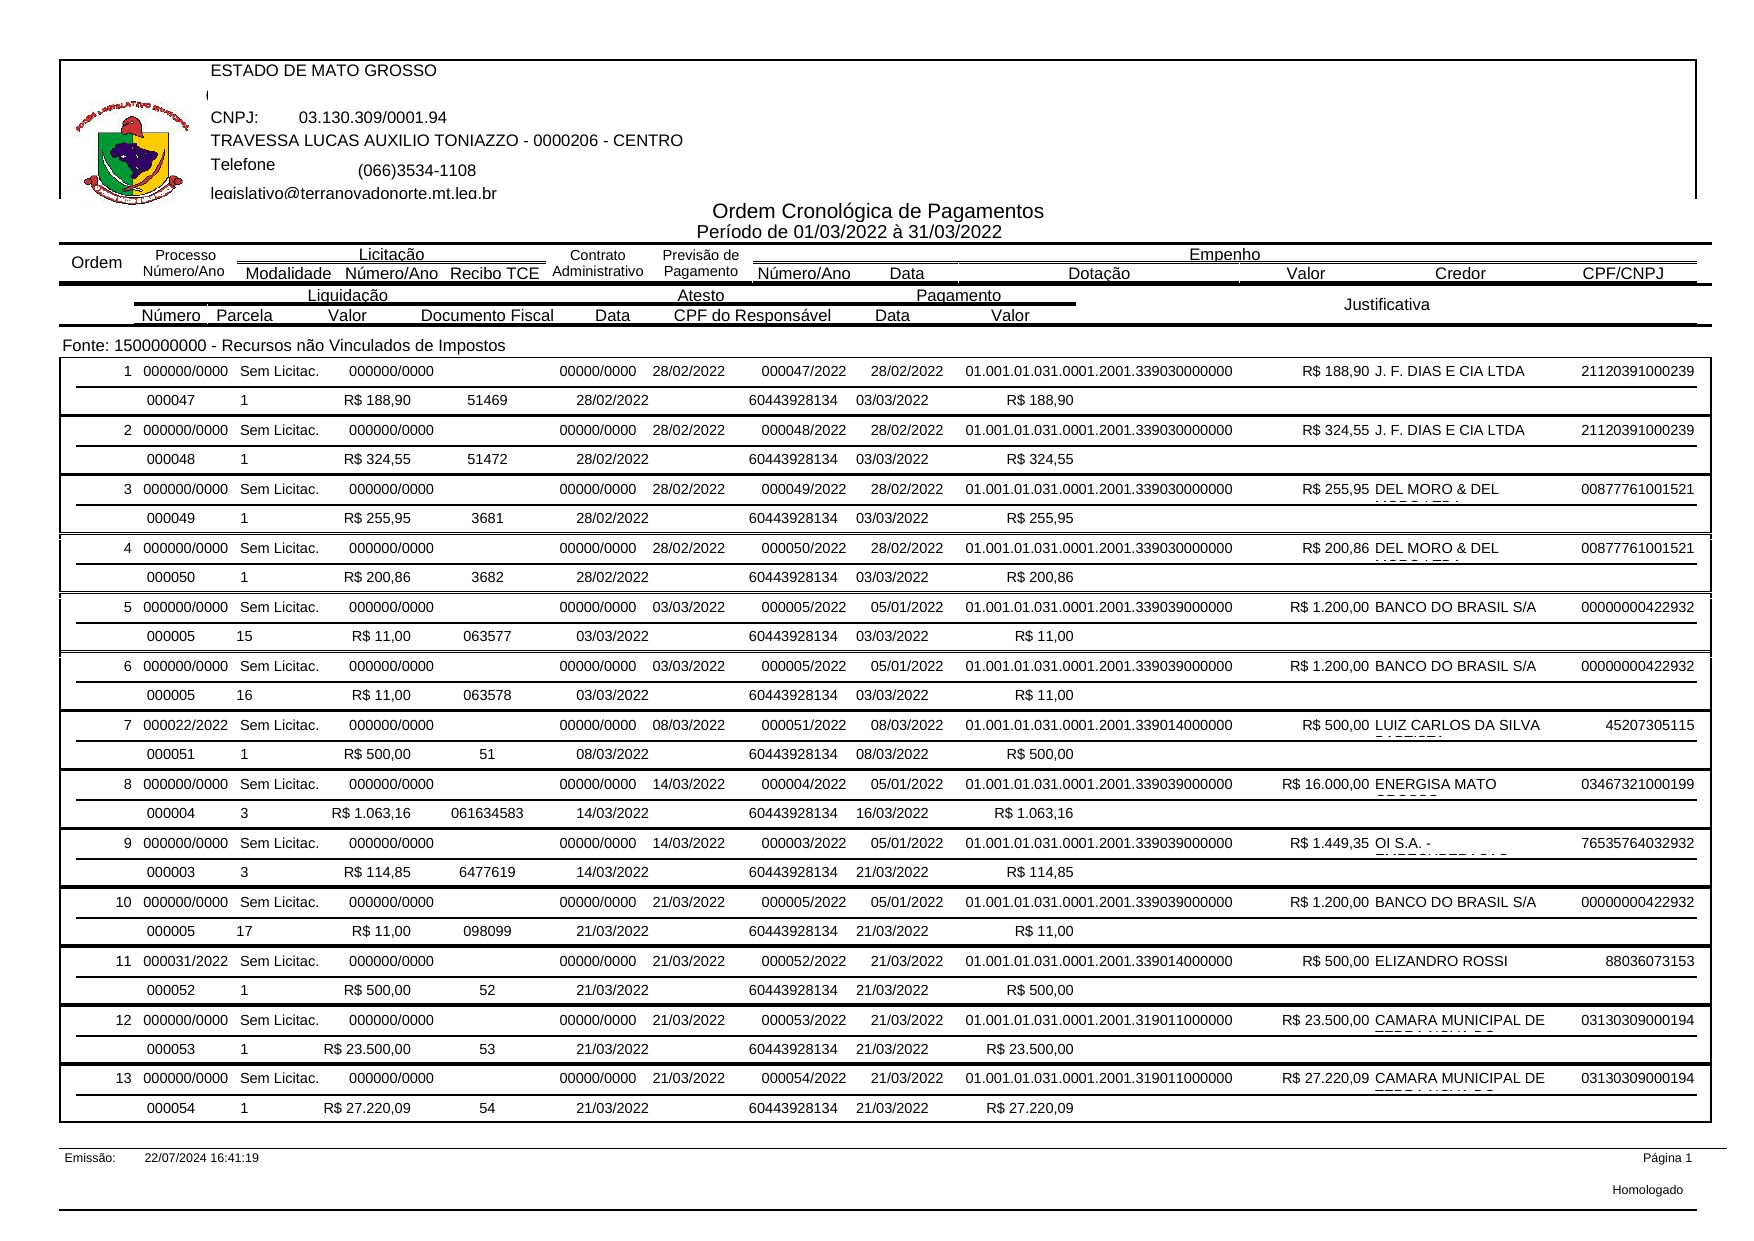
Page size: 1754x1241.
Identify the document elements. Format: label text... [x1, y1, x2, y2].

table_cell Licitação [237, 245, 546, 261]
table_cell Ordem Cronológica de Pagamentos [59, 199, 1697, 221]
table_cell 3 [208, 805, 281, 825]
table_cell [1375, 1175, 1691, 1182]
table_cell 4 [76, 540, 134, 560]
table_cell [1284, 336, 1712, 357]
table_cell [61, 1066, 1710, 1070]
table_cell [76, 1041, 134, 1062]
table_cell 01.001.01.031.0001.2001.339030000000 [959, 481, 1239, 501]
table_cell 000000/0000 [340, 481, 443, 501]
table_cell 1 [76, 363, 134, 383]
table_cell R$ 16.000,00 [1240, 775, 1372, 796]
table_cell [61, 1007, 1710, 1011]
table_cell R$ 11,00 [944, 628, 1076, 648]
table_cell 1 [208, 510, 281, 531]
table_cell 17 [208, 923, 281, 943]
table_cell Modalidade [237, 264, 340, 281]
table_cell Número/Ano [753, 264, 855, 281]
table_cell Justificativa [1076, 286, 1697, 323]
table_cell 22/07/2024 16:41:19 [141, 1150, 332, 1165]
table_cell [76, 687, 134, 709]
table_cell ENERGISA MATO GROSSO DISTRIBUIDORA DE ENERGIA S.A [1372, 775, 1549, 796]
table_cell 000005/2022 [753, 599, 855, 619]
table_cell 05/01/2022 [855, 893, 958, 914]
table_cell [76, 683, 1697, 687]
table_cell 000000/0000 [134, 540, 237, 560]
table_cell R$ 200,86 [1240, 540, 1372, 560]
table_cell R$ 1.200,00 [1240, 893, 1372, 914]
table_cell [1122, 221, 1697, 228]
table_cell [1697, 716, 1710, 768]
table_cell 21/03/2022 [841, 1100, 944, 1120]
table_cell 21/03/2022 [841, 923, 944, 943]
table_cell Documento Fiscal [414, 306, 561, 323]
table_cell [61, 540, 76, 591]
table_cell 08/03/2022 [841, 746, 944, 766]
table_cell 000005/2022 [753, 893, 855, 914]
table_cell Sem Licitac. [237, 716, 340, 737]
table_cell 000053 [134, 1041, 207, 1061]
table_cell 14/03/2022 [561, 805, 664, 825]
table_cell 21/03/2022 [649, 1011, 752, 1032]
table_cell Previsão de Pagamento [649, 245, 752, 281]
table_cell [76, 923, 134, 944]
table_cell 01.001.01.031.0001.2001.339039000000 [959, 775, 1239, 796]
table_cell 6 [76, 658, 134, 678]
table_cell J. F. DIAS E CIA LTDA [1372, 422, 1549, 442]
table_cell 60443928134 [664, 864, 841, 884]
table_cell R$ 188,90 [1240, 363, 1372, 383]
table_cell 01.001.01.031.0001.2001.339039000000 [959, 893, 1239, 914]
table_cell 00000/0000 [546, 363, 649, 383]
table_cell [1697, 481, 1710, 532]
table_cell 1 [208, 1041, 281, 1061]
table_cell [61, 358, 1710, 363]
table_cell 03130309000194 [1549, 1011, 1697, 1032]
table_cell [1697, 893, 1710, 944]
table_cell 6477619 [414, 864, 561, 884]
table_cell [59, 327, 1712, 336]
table_cell 28/02/2022 [649, 422, 752, 442]
table_cell 60443928134 [664, 569, 841, 589]
table_cell 03.130.309/0001.94 [296, 108, 1110, 131]
table_cell 000052 [134, 982, 207, 1002]
table_cell legislativo@terranovadonorte.mt.leg.br [208, 184, 1102, 199]
table_cell [76, 392, 134, 414]
table_cell [76, 565, 1697, 569]
table_cell OI S.A. - EMRECUPERACAO JUDICIAL [1372, 834, 1549, 855]
table_cell [61, 712, 1710, 716]
table_cell [61, 1011, 76, 1062]
table_cell [61, 61, 207, 71]
table_cell [61, 476, 1710, 481]
table_cell 60443928134 [664, 510, 841, 531]
table_cell [1076, 982, 1697, 1002]
table_cell 7 [76, 716, 134, 737]
table_cell 00877761001521 [1549, 540, 1697, 560]
table_cell R$ 23.500,00 [281, 1041, 414, 1061]
table_cell R$ 324,55 [1240, 422, 1372, 442]
table_cell [443, 952, 546, 973]
table_cell TRAVESSA LUCAS AUXILIO TONIAZZO - 0000206 - CENTRO [208, 131, 1107, 154]
table_cell 00000/0000 [546, 716, 649, 737]
table_cell R$ 500,00 [1240, 952, 1372, 973]
table_cell 76535764032932 [1549, 834, 1697, 855]
table_cell 60443928134 [664, 392, 841, 413]
table_cell 01.001.01.031.0001.2001.339039000000 [959, 599, 1239, 619]
table_cell R$ 255,95 [944, 510, 1076, 531]
table_cell 000000/0000 [340, 658, 443, 678]
table_cell 1 [208, 982, 281, 1002]
table_cell 01.001.01.031.0001.2001.339039000000 [959, 834, 1239, 855]
table_cell [1102, 177, 1107, 199]
table_cell 28/02/2022 [855, 481, 958, 501]
table_cell Liquidação [134, 286, 561, 302]
table_cell [61, 1070, 76, 1121]
table_cell 000054/2022 [753, 1070, 855, 1091]
table_cell [1122, 228, 1697, 242]
table_cell 9 [76, 834, 134, 855]
table_cell 1 [208, 451, 281, 472]
table_cell R$ 255,95 [281, 510, 414, 531]
table_cell R$ 500,00 [281, 746, 414, 766]
table_cell DEL MORO & DEL MORO LTDA [1372, 481, 1549, 501]
table_cell [61, 716, 76, 768]
table_cell 21120391000239 [1549, 422, 1697, 442]
table_cell 000000/0000 [340, 363, 443, 383]
table_cell R$ 27.220,09 [944, 1100, 1076, 1120]
table_cell 28/02/2022 [855, 540, 958, 560]
table_cell 000000/0000 [340, 834, 443, 855]
table_cell 00877761001521 [1549, 481, 1697, 501]
table_cell Número [134, 306, 207, 323]
table_cell 00000/0000 [546, 1011, 649, 1032]
table_cell 3 [208, 864, 281, 884]
table_cell 000050/2022 [753, 540, 855, 560]
table_cell 00000/0000 [546, 540, 649, 560]
table_cell [443, 540, 546, 560]
table_cell 01.001.01.031.0001.2001.339030000000 [959, 422, 1239, 442]
table_cell [76, 388, 1697, 392]
table_cell Fonte: 1500000000 - Recursos não Vinculados de Impostos [59, 336, 1284, 357]
table_cell 08/03/2022 [561, 746, 664, 766]
table_cell R$ 255,95 [1240, 481, 1372, 501]
table_cell 01.001.01.031.0001.2001.339030000000 [959, 363, 1239, 383]
table_cell 03467321000199 [1549, 775, 1697, 796]
table_cell R$ 114,85 [944, 864, 1076, 884]
table_cell 000048 [134, 451, 207, 472]
table_cell 00000000422932 [1549, 658, 1697, 678]
table_cell R$ 1.063,16 [944, 805, 1076, 825]
table_cell [76, 860, 1697, 864]
table_cell 21/03/2022 [649, 893, 752, 914]
table_cell [1691, 1175, 1721, 1204]
table_cell Data [855, 264, 958, 281]
table_cell 16/03/2022 [841, 805, 944, 825]
table_cell 60443928134 [664, 1100, 841, 1120]
table_cell 21/03/2022 [649, 952, 752, 973]
table_cell 51469 [414, 392, 561, 413]
table_cell 061634583 [414, 805, 561, 825]
table_cell 12 [76, 1011, 134, 1032]
table_cell 000022/2022 [134, 716, 237, 737]
table_cell 000051/2022 [753, 716, 855, 737]
table_cell CPF/CNPJ [1549, 264, 1697, 281]
table_cell 000000/0000 [134, 893, 237, 914]
table_cell Empenho [753, 245, 1697, 261]
table_cell 13 [76, 1070, 134, 1091]
table_cell R$ 200,86 [281, 569, 414, 589]
table_cell 00000/0000 [546, 658, 649, 678]
table_cell Valor [944, 306, 1076, 323]
table_cell Processo Número/Ano [134, 245, 237, 281]
table_cell 53 [414, 1041, 561, 1061]
table_cell [1697, 1011, 1710, 1062]
table_cell [208, 90, 1104, 108]
table_cell 1 [208, 1100, 281, 1120]
table_cell 5 [76, 599, 134, 619]
table_cell Ordem [59, 245, 134, 281]
table_cell R$ 1.200,00 [1240, 658, 1372, 678]
table_cell 000000/0000 [134, 775, 237, 796]
table_cell 000049 [134, 510, 207, 531]
table_cell 03/03/2022 [841, 451, 944, 472]
table_cell [61, 952, 76, 1003]
table_cell CAMARA MUNICIPAL DE TERRA NOVA DO NORTE - MT [1372, 1070, 1549, 1091]
table_cell 21/03/2022 [841, 864, 944, 884]
table_cell [76, 569, 134, 591]
table_cell [1076, 864, 1697, 884]
table_cell 21/03/2022 [855, 1011, 958, 1032]
table_cell [1076, 923, 1697, 943]
table_cell [61, 775, 76, 827]
table_cell 51472 [414, 451, 561, 472]
table_cell 21/03/2022 [649, 1070, 752, 1091]
table_cell 11 [76, 952, 134, 973]
table_cell Contrato Administrativo [546, 245, 649, 281]
table_cell Sem Licitac. [237, 952, 340, 973]
table_cell [443, 775, 546, 796]
table_cell 01.001.01.031.0001.2001.339030000000 [959, 540, 1239, 560]
table_cell [61, 893, 76, 944]
table_cell Credor [1372, 264, 1549, 281]
table_cell 000049/2022 [753, 481, 855, 501]
table_cell Telefone [208, 155, 355, 184]
table_cell R$ 188,90 [281, 392, 414, 413]
table_cell 03/03/2022 [561, 628, 664, 648]
table_cell DEL MORO & DEL MORO LTDA [1372, 540, 1549, 560]
table_cell 000000/0000 [340, 540, 443, 560]
table_cell [1375, 1182, 1509, 1209]
table_cell Dotação [959, 264, 1239, 281]
table_cell [1697, 1070, 1710, 1121]
table_cell 000000/0000 [134, 599, 237, 619]
table_cell 01.001.01.031.0001.2001.319011000000 [959, 1070, 1239, 1091]
table_cell 098099 [414, 923, 561, 943]
table_cell [61, 71, 73, 199]
table_cell 28/02/2022 [649, 540, 752, 560]
table_cell 00000/0000 [546, 599, 649, 619]
table_cell [61, 830, 1710, 834]
table_cell 00000/0000 [546, 1070, 649, 1091]
table_cell 60443928134 [664, 923, 841, 943]
table_cell 000000/0000 [340, 716, 443, 737]
table_cell R$ 23.500,00 [1240, 1011, 1372, 1032]
table_cell 063578 [414, 687, 561, 707]
table_cell [76, 919, 1697, 923]
table_cell 000000/0000 [134, 1070, 237, 1091]
table_cell Sem Licitac. [237, 481, 340, 501]
table_cell [76, 864, 134, 885]
table_cell R$ 23.500,00 [944, 1041, 1076, 1061]
table_cell [443, 363, 546, 383]
table_cell 000000/0000 [340, 422, 443, 442]
table_cell [76, 978, 1697, 982]
table_cell [1697, 286, 1712, 324]
table_cell [61, 594, 1710, 598]
table_cell 000047/2022 [753, 363, 855, 383]
table_cell [1076, 628, 1697, 648]
table_cell 00000/0000 [546, 952, 649, 973]
table_cell [61, 834, 76, 885]
table_cell [76, 510, 134, 532]
table_cell 000052/2022 [753, 952, 855, 973]
table_cell [76, 624, 1697, 628]
table_cell Valor [281, 306, 414, 323]
table_cell [443, 1070, 546, 1091]
table_cell 00000/0000 [546, 481, 649, 501]
table_cell 03/03/2022 [841, 392, 944, 413]
table_cell 000000/0000 [134, 1011, 237, 1032]
table_cell 03/03/2022 [561, 687, 664, 707]
table_cell 000000/0000 [134, 834, 237, 855]
table_cell 8 [76, 775, 134, 796]
table_cell [61, 1165, 332, 1209]
table_cell [76, 1037, 1697, 1041]
table_cell [76, 451, 134, 473]
table_cell [59, 286, 134, 324]
table_cell Número/Ano [340, 264, 443, 281]
table_cell Sem Licitac. [237, 658, 340, 678]
table_cell [76, 447, 1697, 451]
table_cell [61, 889, 1710, 893]
table_cell 01.001.01.031.0001.2001.339039000000 [959, 658, 1239, 678]
table_cell Pagamento [841, 286, 1076, 302]
table_cell 000051 [134, 746, 207, 766]
table_cell [1697, 599, 1710, 650]
table_cell 15 [208, 628, 281, 648]
table_cell 000005/2022 [753, 658, 855, 678]
table_cell [1697, 834, 1710, 885]
table_cell [61, 948, 1710, 952]
table_cell 14/03/2022 [561, 864, 664, 884]
table_cell 000047 [134, 392, 207, 413]
table_cell 01.001.01.031.0001.2001.339014000000 [959, 716, 1239, 737]
table_cell Recibo TCE [443, 264, 546, 281]
table_cell [443, 599, 546, 619]
table_cell R$ 11,00 [944, 687, 1076, 707]
table_cell 1 [208, 392, 281, 413]
table_cell [443, 658, 546, 678]
table_cell 08/03/2022 [855, 716, 958, 737]
table_cell [76, 746, 134, 768]
table_cell Sem Licitac. [237, 540, 340, 560]
table_cell [332, 1150, 1374, 1209]
table_cell 28/02/2022 [649, 481, 752, 501]
table_cell R$ 500,00 [281, 982, 414, 1002]
table_cell Sem Licitac. [237, 363, 340, 383]
table_cell 03/03/2022 [649, 658, 752, 678]
table_cell 000000/0000 [340, 775, 443, 796]
table_cell R$ 200,86 [944, 569, 1076, 589]
table_cell [443, 481, 546, 501]
table_cell 21/03/2022 [561, 1100, 664, 1120]
table_cell R$ 11,00 [281, 628, 414, 648]
table_cell [1697, 422, 1710, 473]
table_cell 54 [414, 1100, 561, 1120]
table_cell R$ 114,85 [281, 864, 414, 884]
table_cell 000048/2022 [753, 422, 855, 442]
table_cell 3681 [414, 510, 561, 531]
table_cell 60443928134 [664, 451, 841, 472]
table_cell [76, 805, 134, 827]
table_cell [1721, 1175, 1727, 1211]
table_cell [443, 893, 546, 914]
table_cell [73, 71, 192, 101]
table_cell 03/03/2022 [841, 569, 944, 589]
table_cell R$ 324,55 [944, 451, 1076, 472]
table_cell [1110, 108, 1695, 199]
table_cell [1697, 658, 1710, 709]
table_cell ESTADO DE MATO GROSSO [208, 61, 1107, 90]
table_cell R$ 11,00 [281, 923, 414, 943]
table_cell BANCO DO BRASIL S/A [1372, 893, 1549, 914]
table_cell 000000/0000 [340, 952, 443, 973]
table_cell 00000/0000 [546, 775, 649, 796]
table_cell 000000/0000 [340, 1070, 443, 1091]
table_cell LUIZ CARLOS DA SILVA BAPTISTA [1372, 716, 1549, 737]
table_cell [1107, 61, 1695, 108]
table_cell ELIZANDRO ROSSI [1372, 952, 1549, 973]
table_cell [443, 1011, 546, 1032]
table_cell 05/01/2022 [855, 658, 958, 678]
table_cell Sem Licitac. [237, 893, 340, 914]
table_cell 21/03/2022 [841, 982, 944, 1002]
table_cell Sem Licitac. [237, 422, 340, 442]
table_cell [1697, 952, 1710, 1003]
table_cell 00000000422932 [1549, 893, 1697, 914]
table_cell 52 [414, 982, 561, 1002]
table_cell Emissão: [61, 1150, 141, 1165]
table_cell 21120391000239 [1549, 363, 1697, 383]
table_cell 000003 [134, 864, 207, 884]
table_cell 14/03/2022 [649, 834, 752, 855]
table_cell [76, 506, 1697, 510]
table_cell 16 [208, 687, 281, 707]
table_cell 000000/0000 [134, 481, 237, 501]
table_cell 45207305115 [1549, 716, 1697, 737]
table_cell [61, 481, 76, 532]
table_cell R$ 1.449,35 [1240, 834, 1372, 855]
table_cell 000005 [134, 923, 207, 943]
table_cell [1076, 805, 1697, 825]
table_cell [1076, 1041, 1697, 1061]
table_cell 000005 [134, 628, 207, 648]
table_cell [61, 599, 76, 650]
table_cell [76, 628, 134, 650]
table_cell 28/02/2022 [855, 422, 958, 442]
table_cell R$ 1.063,16 [281, 805, 414, 825]
table_cell 28/02/2022 [561, 451, 664, 472]
table_cell Página 1 [1375, 1150, 1695, 1174]
table_cell R$ 27.220,09 [1240, 1070, 1372, 1091]
table_cell [1695, 1150, 1727, 1174]
table_cell 000000/0000 [134, 422, 237, 442]
table_cell Período de 01/03/2022 à 31/03/2022 [694, 221, 1122, 242]
table_cell 28/02/2022 [561, 392, 664, 413]
table_cell 000000/0000 [340, 599, 443, 619]
table_cell 03/03/2022 [841, 687, 944, 707]
table_cell 000053/2022 [753, 1011, 855, 1032]
table_cell 01.001.01.031.0001.2001.339014000000 [959, 952, 1239, 973]
table_cell 60443928134 [664, 1041, 841, 1061]
table_cell J. F. DIAS E CIA LTDA [1372, 363, 1549, 383]
table_cell [76, 1100, 134, 1121]
table_cell [59, 228, 693, 242]
table_cell Sem Licitac. [237, 1070, 340, 1091]
table_cell 000000/0000 [134, 363, 237, 383]
table_cell 00000000422932 [1549, 599, 1697, 619]
table_cell 1 [208, 746, 281, 766]
table_cell 08/03/2022 [649, 716, 752, 737]
table_cell 60443928134 [664, 687, 841, 707]
table_cell R$ 500,00 [944, 746, 1076, 766]
table_cell [1102, 161, 1107, 177]
table_cell [59, 1123, 1712, 1147]
table_cell 000000/0000 [340, 893, 443, 914]
table_cell 063577 [414, 628, 561, 648]
table_cell 000000/0000 [340, 1011, 443, 1032]
table_cell [1076, 451, 1697, 472]
table_cell R$ 27.220,09 [281, 1100, 414, 1120]
table_cell [1697, 775, 1710, 827]
table_cell 28/02/2022 [561, 569, 664, 589]
table_cell [1697, 245, 1712, 283]
table_cell 21/03/2022 [561, 923, 664, 943]
table_cell 000054 [134, 1100, 207, 1120]
table_cell Sem Licitac. [237, 599, 340, 619]
table_cell 000050 [134, 569, 207, 589]
table_cell [1076, 1100, 1697, 1120]
table_cell 2 [76, 422, 134, 442]
table_cell 21/03/2022 [855, 952, 958, 973]
table_cell R$ 324,55 [281, 451, 414, 472]
table_cell 1 [208, 569, 281, 589]
table_cell Homologado [1509, 1182, 1686, 1197]
table_cell 10 [76, 893, 134, 914]
table_cell [1686, 1182, 1691, 1209]
table_cell R$ 500,00 [944, 982, 1076, 1002]
table_cell BANCO DO BRASIL S/A [1372, 658, 1549, 678]
table_cell 28/02/2022 [649, 363, 752, 383]
table_cell 05/01/2022 [855, 775, 958, 796]
table_cell 60443928134 [664, 982, 841, 1002]
table_cell [443, 716, 546, 737]
table_header [1697, 59, 1747, 242]
table_cell 000005 [134, 687, 207, 707]
table_cell 88036073153 [1549, 952, 1697, 973]
table_cell [1727, 1148, 1747, 1211]
table_cell [1509, 1197, 1686, 1209]
table_cell 000031/2022 [134, 952, 237, 973]
table_cell [59, 221, 693, 228]
table_cell 21/03/2022 [561, 982, 664, 1002]
table_cell Valor [1240, 264, 1372, 281]
table_cell Sem Licitac. [237, 775, 340, 796]
table_cell [1076, 392, 1697, 413]
table_cell 51 [414, 746, 561, 766]
table_cell [61, 535, 1710, 539]
table_cell 00000/0000 [546, 422, 649, 442]
table_cell 05/01/2022 [855, 834, 958, 855]
table_cell Sem Licitac. [237, 1011, 340, 1032]
table_cell 03/03/2022 [649, 599, 752, 619]
table_cell [1076, 569, 1697, 589]
table_cell Parcela [208, 306, 281, 323]
table_cell [61, 653, 1710, 657]
table_cell 21/03/2022 [855, 1070, 958, 1091]
table_cell [1076, 510, 1697, 531]
table_cell 3682 [414, 569, 561, 589]
table_cell R$ 188,90 [944, 392, 1076, 413]
table_cell [61, 363, 76, 414]
table_cell [443, 834, 546, 855]
table_cell [1076, 687, 1697, 707]
table_cell [61, 417, 1710, 422]
table_cell 03/03/2022 [841, 510, 944, 531]
table_cell 03/03/2022 [841, 628, 944, 648]
table_cell [192, 71, 207, 81]
table_cell 00000/0000 [546, 893, 649, 914]
table_cell R$ 1.200,00 [1240, 599, 1372, 619]
table_cell 21/03/2022 [841, 1041, 944, 1061]
table_cell CAMARA MUNICIPAL DE TERRA NOVA DO NORTE - MT [1372, 1011, 1549, 1032]
table_cell 05/01/2022 [855, 599, 958, 619]
table_cell R$ 11,00 [944, 923, 1076, 943]
table_cell CPF do Responsável [664, 306, 841, 323]
table_cell [1712, 242, 1747, 1147]
table_cell (066)3534-1108 [355, 161, 1102, 184]
table_cell [76, 801, 1697, 805]
table_cell 000003/2022 [753, 834, 855, 855]
table_cell [355, 155, 1107, 161]
table_cell Data [561, 306, 664, 323]
table_cell [443, 422, 546, 442]
table_cell Data [841, 306, 944, 323]
table_cell Sem Licitac. [237, 834, 340, 855]
table_cell [1076, 746, 1697, 766]
table_cell [1691, 1204, 1721, 1209]
table_cell 000004/2022 [753, 775, 855, 796]
table_cell [1697, 363, 1710, 414]
table_cell 28/02/2022 [561, 510, 664, 531]
table_cell 60443928134 [664, 746, 841, 766]
table_cell 01.001.01.031.0001.2001.319011000000 [959, 1011, 1239, 1032]
table_cell 60443928134 [664, 805, 841, 825]
table_cell [1697, 540, 1710, 591]
table_cell 000004 [134, 805, 207, 825]
table_cell R$ 500,00 [1240, 716, 1372, 737]
table_cell BANCO DO BRASIL S/A [1372, 599, 1549, 619]
table_cell [76, 982, 134, 1003]
table_cell 21/03/2022 [561, 1041, 664, 1061]
table_cell 00000/0000 [546, 834, 649, 855]
table_cell 03130309000194 [1549, 1070, 1697, 1091]
table_cell Atesto [561, 286, 841, 302]
table_cell 000000/0000 [134, 658, 237, 678]
table_cell 60443928134 [664, 628, 841, 648]
table_cell 28/02/2022 [855, 363, 958, 383]
table_cell 14/03/2022 [649, 775, 752, 796]
table_cell CNPJ: [208, 108, 296, 131]
table_cell 3 [76, 481, 134, 501]
table_cell [61, 771, 1710, 775]
table_cell [192, 81, 204, 199]
table_cell R$ 11,00 [281, 687, 414, 707]
table_cell [61, 658, 76, 709]
table_cell [61, 422, 76, 473]
table_cell [76, 742, 1697, 746]
